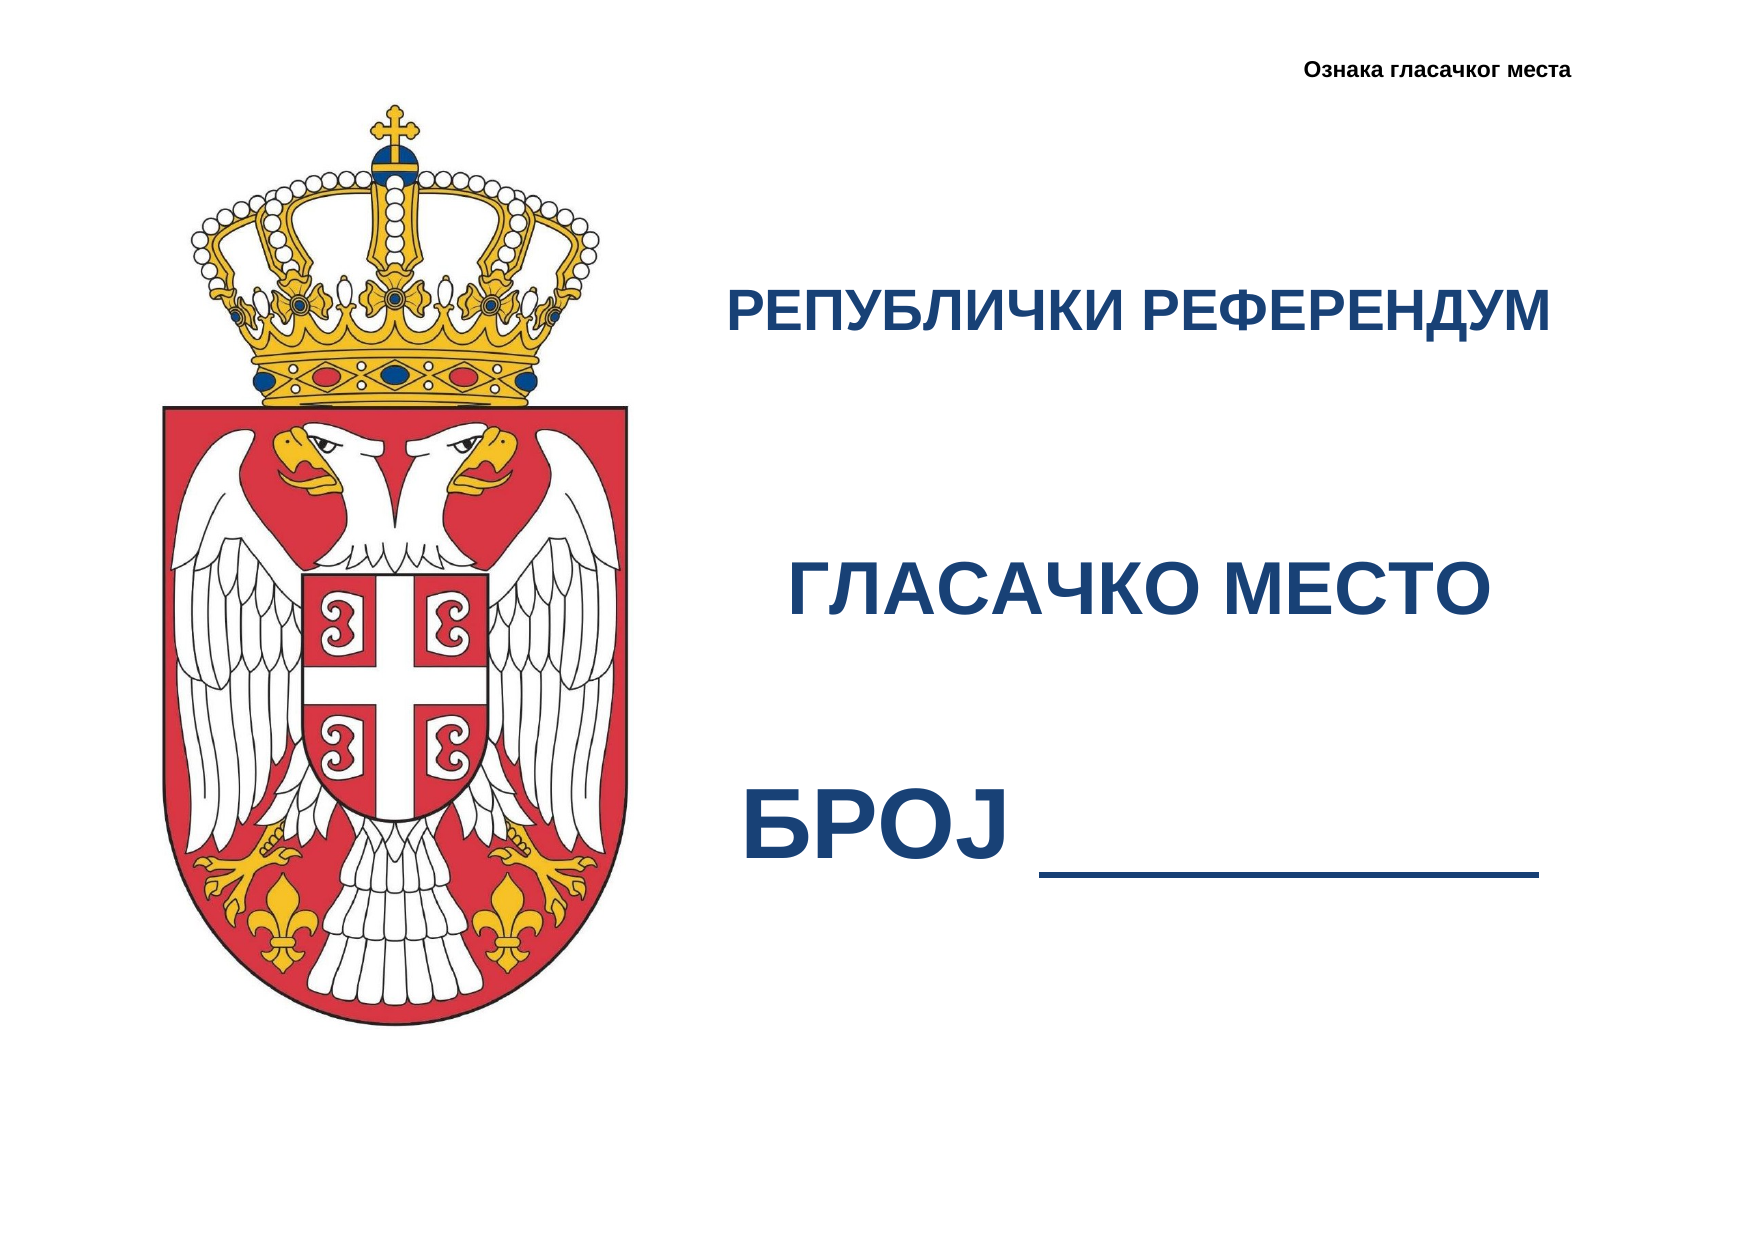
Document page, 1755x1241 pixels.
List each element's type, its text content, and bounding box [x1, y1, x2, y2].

title БРОЈ [634, 764, 1552, 879]
text ГЛАСАЧКО MECTO [726, 544, 1554, 630]
text Ознака гласачког места [146, 56, 1572, 82]
text РЕПУБЛИЧКИ РЕФЕРЕНДУМ [726, 276, 1552, 343]
